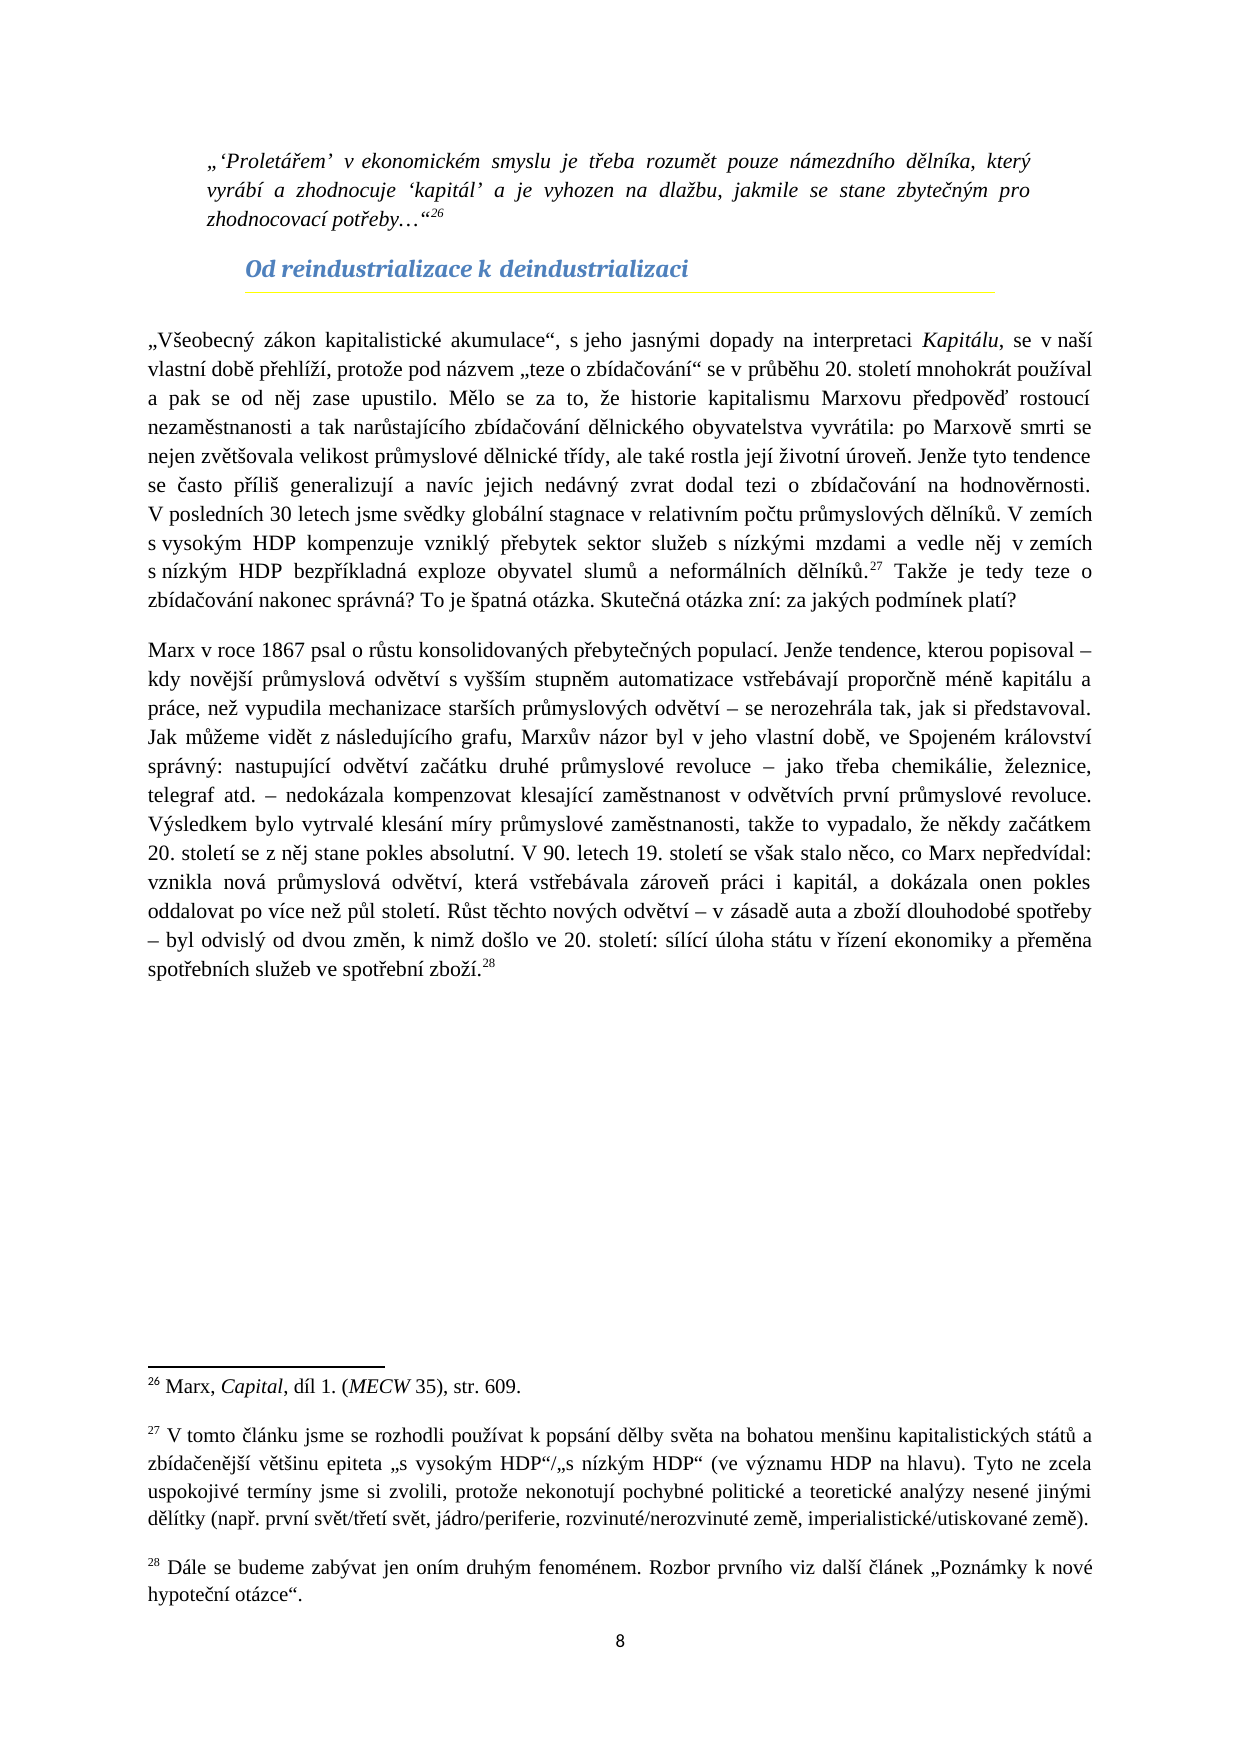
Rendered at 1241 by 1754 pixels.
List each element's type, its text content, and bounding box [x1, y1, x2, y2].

text Marx, Capital, díl 1. (MECW 35), str. 609. [148, 1373, 1092, 1399]
text V tomto článku jsme se rozhodli používat k popsání dělby světa na bohatou menšinu kapitalistických států a zbídačenější většinu epiteta „s vysokým HDP“/„s nízkým HDP“ (ve významu HDP na hlavu). Tyto ne zcela uspokojivé termíny jsme si zvolili, protože nekonotují pochybné politické a teoretické analýzy nesené jinými dělítky (např. první svět/třetí svět, jádro/periferie, rozvinuté/nerozvinuté země, imperialistické/utiskované země). [148, 1423, 1092, 1530]
text Dále se budeme zabývat jen oním druhým fenoménem. Rozbor prvního viz další článek „Poznámky k nové hypoteční otázce“. [148, 1554, 1092, 1606]
text „Všeobecný zákon kapitalistické akumulace“, s jeho jasnými dopady na interpretaci Kapitálu, se v naší vlastní době přehlíží, protože pod názvem „teze o zbídačování“ se v průběhu 20. století mnohokrát používal a pak se od něj zase upustilo. Mělo se za to, že historie kapitalismu Marxovu předpověď rostoucí nezaměstnanosti a tak narůstajícího zbídačování dělnického obyvatelstva vyvrátila: po Marxově smrti se nejen zvětšovala velikost průmyslové dělnické třídy, ale také rostla její životní úroveň. Jenže tyto tendence se často příliš generalizují a navíc jejich nedávný zvrat dodal tezi o zbídačování na hodnověrnosti. V posledních 30 letech jsme svědky globální stagnace v relativním počtu průmyslových dělníků. V zemích s vysokým HDP kompenzuje vzniklý přebytek sektor služeb s nízkými mzdami a vedle něj v zemích s nízkým HDP bezpříkladná exploze obyvatel slumů a neformálních dělníků. Takže je tedy teze o zbídačování nakonec správná? To je špatná otázka. Skutečná otázka zní: za jakých podmínek platí? [148, 327, 1092, 613]
text „‘Proletářem’ v ekonomickém smyslu je třeba rozumět pouze námezdního dělníka, který vyrábí a zhodnocuje ‘kapitál’ a je vyhozen na dlažbu, jakmile se stane zbytečným pro zhodnocovací potřeby…“ [207, 148, 1033, 231]
text Od reindustrializace k deindustrializaci [245, 255, 995, 292]
text Marx v roce 1867 psal o růstu konsolidovaných přebytečných populací. Jenže tendence, kterou popisoval – kdy novější průmyslová odvětví s vyšším stupněm automatizace vstřebávají proporčně méně kapitálu a práce, než vypudila mechanizace starších průmyslových odvětví – se nerozehrála tak, jak si představoval. Jak můžeme vidět z následujícího grafu, Marxův názor byl v jeho vlastní době, ve Spojeném království správný: nastupující odvětví začátku druhé průmyslové revoluce – jako třeba chemikálie, železnice, telegraf atd. – nedokázala kompenzovat klesající zaměstnanost v odvětvích první průmyslové revoluce. Výsledkem bylo vytrvalé klesání míry průmyslové zaměstnanosti, takže to vypadalo, že někdy začátkem 20. století se z něj stane pokles absolutní. V 90. letech 19. století se však stalo něco, co Marx nepředvídal: vznikla nová průmyslová odvětví, která vstřebávala zároveň práci i kapitál, a dokázala onen pokles oddalovat po více než půl století. Růst těchto nových odvětví – v zásadě auta a zboží dlouhodobé spotřeby – byl odvislý od dvou změn, k nimž došlo ve 20. století: sílící úloha státu v řízení ekonomiky a přeměna spotřebních služeb ve spotřební zboží. [148, 637, 1092, 981]
